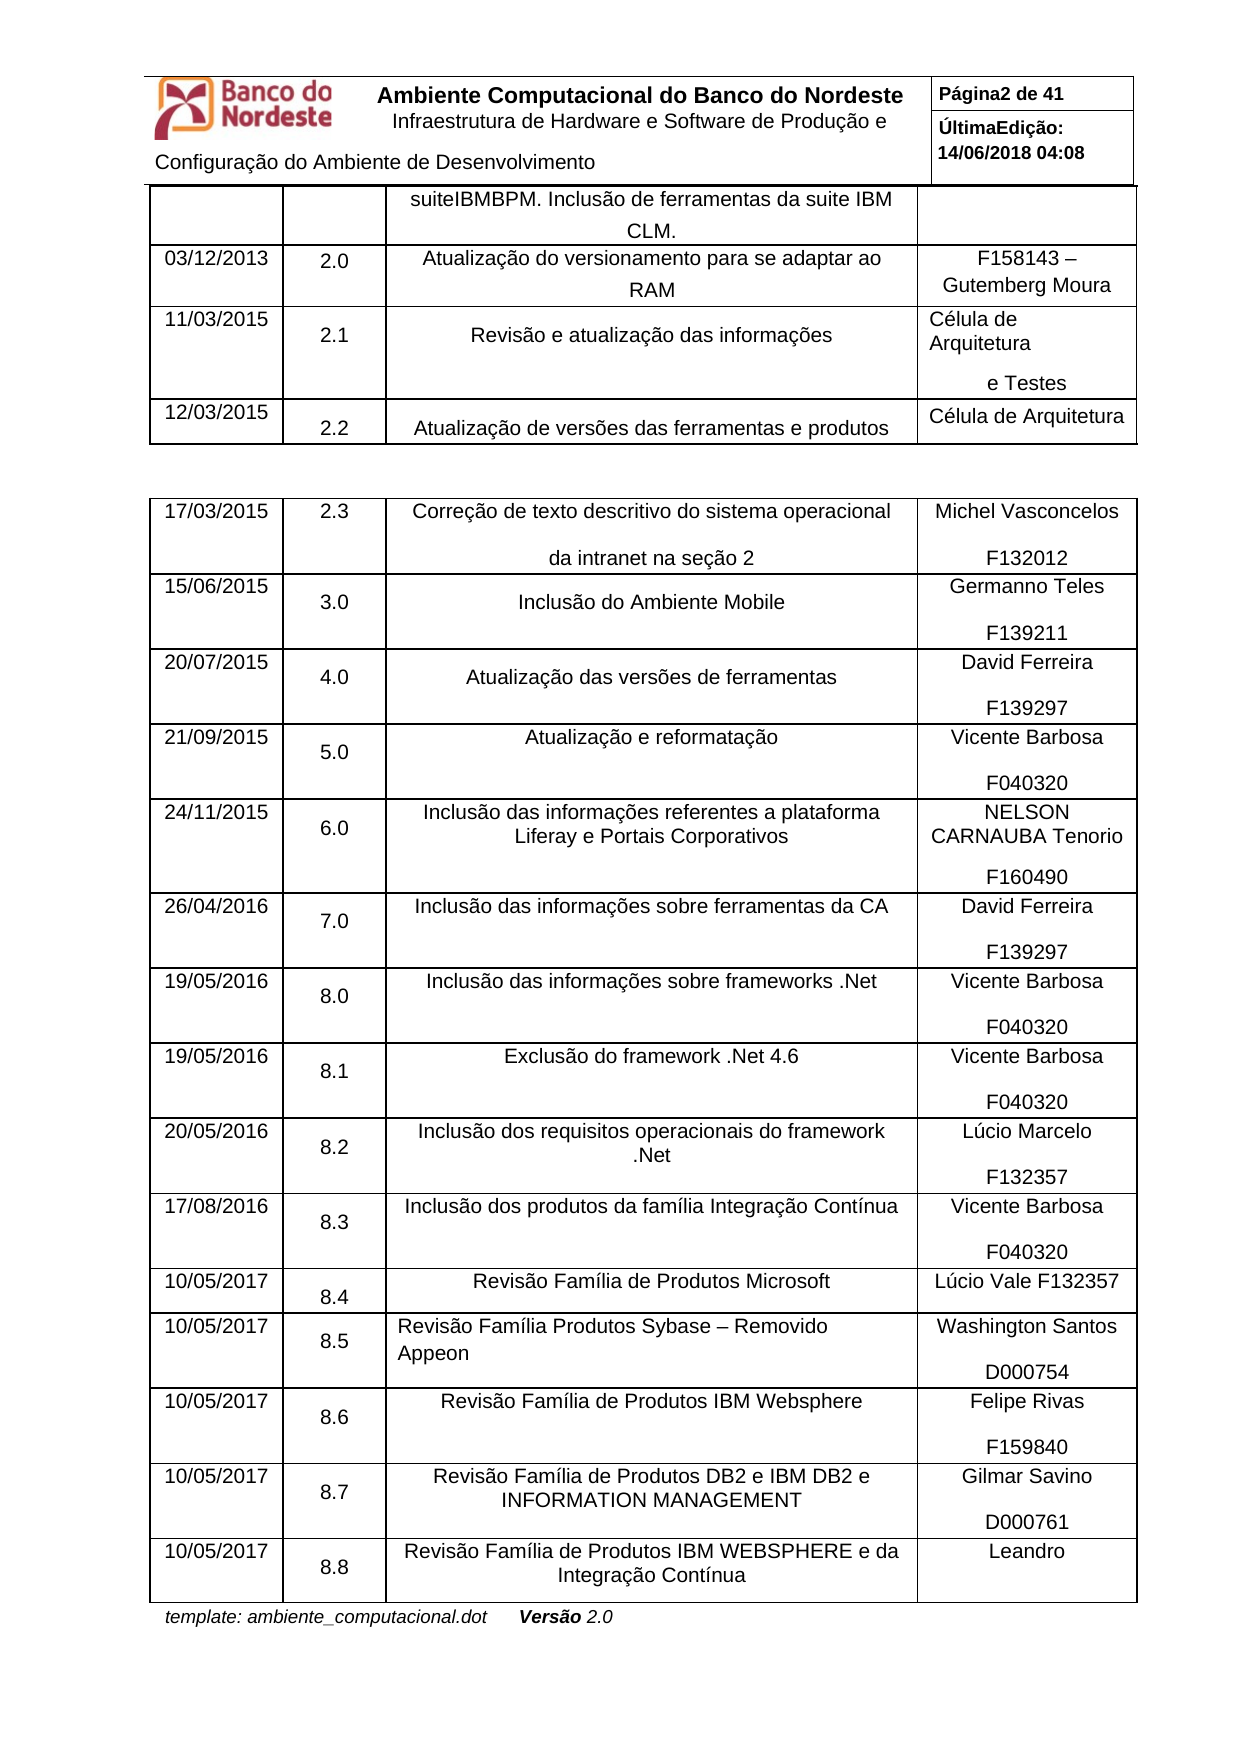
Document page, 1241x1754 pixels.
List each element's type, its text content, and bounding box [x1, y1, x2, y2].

table_cell 20/05/2016 [151, 1119, 282, 1192]
table_cell 10/05/2017 [151, 1314, 282, 1387]
table_cell Revisão Família de Produtos IBM Websphere [387, 1389, 917, 1462]
table_cell Vicente Barbosa F040320 [918, 1194, 1136, 1267]
table_cell Atualização das versões de ferramentas [387, 650, 917, 723]
table_cell Gilmar Savino D000761 [918, 1464, 1136, 1537]
table_cell Célula de Arquitetura [918, 400, 1136, 443]
table_cell [284, 187, 385, 244]
table_cell 4.0 [284, 650, 385, 723]
table_cell 8.0 [284, 969, 385, 1042]
table_cell Vicente Barbosa F040320 [918, 725, 1136, 798]
table_cell suiteIBMBPM. Inclusão de ferramentas da suite IBM CLM. [387, 187, 917, 244]
table_cell 26/04/2016 [151, 894, 282, 967]
table_cell Revisão Família Produtos Sybase – Removido Appeon [387, 1314, 917, 1387]
table_cell 15/06/2015 [151, 575, 282, 648]
table_cell 8.6 [284, 1389, 385, 1462]
table_cell 20/07/2015 [151, 650, 282, 723]
table_cell Inclusão das informações sobre frameworks .Net [387, 969, 917, 1042]
table_cell Washington Santos D000754 [918, 1314, 1136, 1387]
table_cell 8.5 [284, 1314, 385, 1387]
table_cell Lúcio Vale F132357 [918, 1269, 1136, 1312]
table_cell 11/03/2015 [151, 307, 282, 398]
table_cell Revisão Família de Produtos DB2 e IBM DB2 e INFORMATION MANAGEMENT [387, 1464, 917, 1537]
table_cell 8.8 [284, 1539, 385, 1601]
table_cell Revisão Família de Produtos Microsoft [387, 1269, 917, 1312]
table_cell 21/09/2015 [151, 725, 282, 798]
table_cell David Ferreira F139297 [918, 894, 1136, 967]
table_cell 24/11/2015 [151, 800, 282, 892]
table_cell Revisão Família de Produtos IBM WEBSPHERE e da Integração Contínua [387, 1539, 917, 1601]
table_cell 8.1 [284, 1044, 385, 1117]
table_cell Leandro [918, 1539, 1136, 1601]
table_cell 8.3 [284, 1194, 385, 1267]
table_cell 3.0 [284, 575, 385, 648]
table_cell Revisão e atualização das informações [387, 307, 917, 398]
table_cell 19/05/2016 [151, 969, 282, 1042]
table_cell NELSON CARNAUBA Tenorio F160490 [918, 800, 1136, 892]
table_cell Atualização do versionamento para se adaptar ao RAM [387, 246, 917, 306]
table_header 17/03/2015 [151, 499, 282, 573]
table_cell Célula de Arquitetura e Testes [918, 307, 1136, 398]
table_cell 12/03/2015 [151, 400, 282, 443]
table_cell Vicente Barbosa F040320 [918, 969, 1136, 1042]
table_cell Exclusão do framework .Net 4.6 [387, 1044, 917, 1117]
table_cell 5.0 [284, 725, 385, 798]
table_cell Atualização de versões das ferramentas e produtos [387, 400, 917, 443]
table_cell Lúcio Marcelo F132357 [918, 1119, 1136, 1192]
table_cell 6.0 [284, 800, 385, 892]
table_cell 8.4 [284, 1269, 385, 1312]
table_header Michel Vasconcelos F132012 [918, 499, 1136, 573]
table_cell 17/08/2016 [151, 1194, 282, 1267]
table_cell [918, 187, 1136, 244]
table_cell Inclusão das informações sobre ferramentas da CA [387, 894, 917, 967]
table_cell 19/05/2016 [151, 1044, 282, 1117]
table_cell Inclusão dos produtos da família Integração Contínua [387, 1194, 917, 1267]
picture [154, 77, 332, 140]
table_cell 10/05/2017 [151, 1464, 282, 1537]
table_header 2.3 [284, 499, 385, 573]
table_cell Atualização e reformatação [387, 725, 917, 798]
table_cell Germanno Teles F139211 [918, 575, 1136, 648]
table_cell 7.0 [284, 894, 385, 967]
table_cell Inclusão do Ambiente Mobile [387, 575, 917, 648]
table_cell 8.7 [284, 1464, 385, 1537]
table_cell 8.2 [284, 1119, 385, 1192]
table_cell Vicente Barbosa F040320 [918, 1044, 1136, 1117]
table_cell Inclusão das informações referentes a plataforma Liferay e Portais Corporativos [387, 800, 917, 892]
table_cell 2.1 [284, 307, 385, 398]
table_cell Felipe Rivas F159840 [918, 1389, 1136, 1462]
table_cell [151, 187, 282, 244]
table_cell David Ferreira F139297 [918, 650, 1136, 723]
table_cell F158143 – Gutemberg Moura [918, 246, 1136, 306]
table_cell 2.2 [284, 400, 385, 443]
table_cell 03/12/2013 [151, 246, 282, 306]
table_cell 10/05/2017 [151, 1539, 282, 1601]
table_cell 2.0 [284, 246, 385, 306]
table_cell Inclusão dos requisitos operacionais do framework .Net [387, 1119, 917, 1192]
table_cell 10/05/2017 [151, 1389, 282, 1462]
table_cell 10/05/2017 [151, 1269, 282, 1312]
table_header Correção de texto descritivo do sistema operacional da intranet na seção 2 [387, 499, 917, 573]
